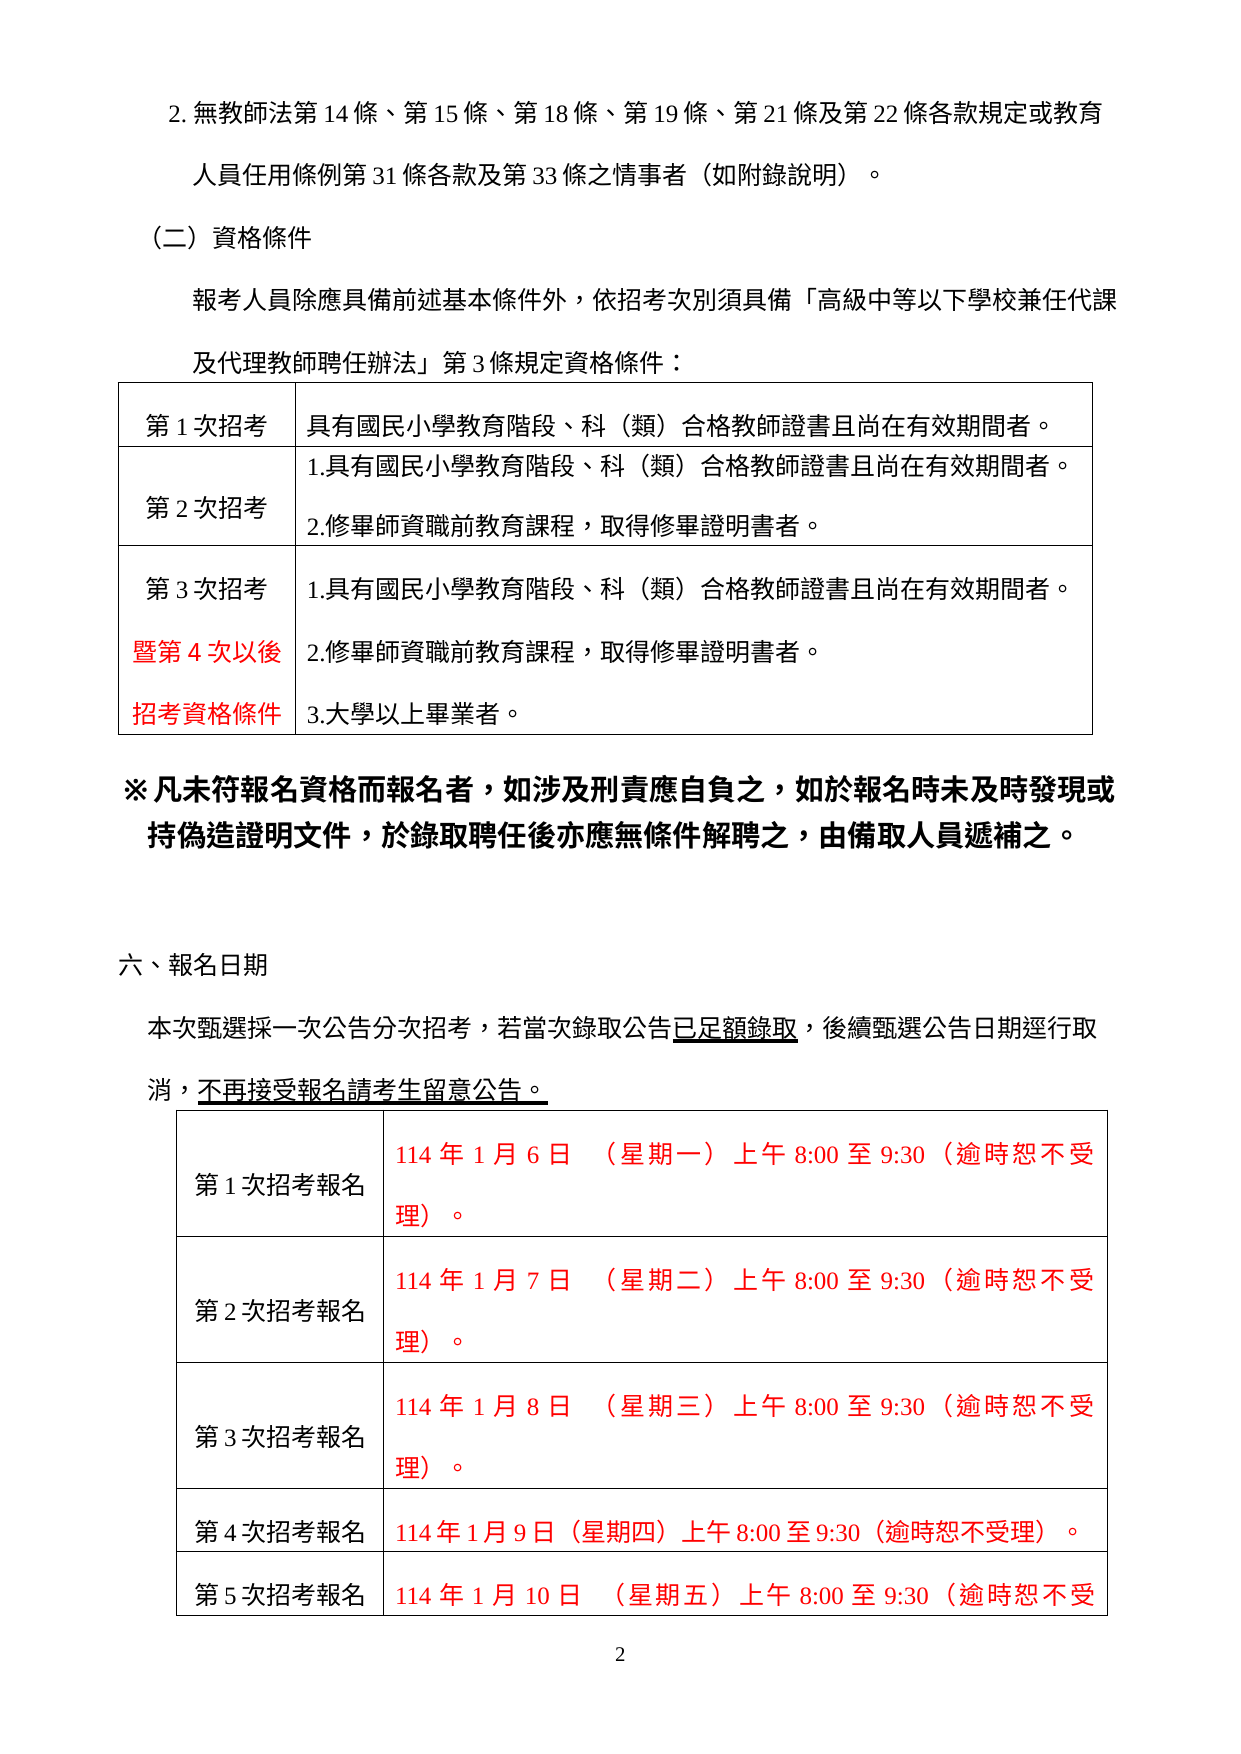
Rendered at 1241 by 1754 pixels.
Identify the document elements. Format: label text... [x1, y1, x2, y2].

table_cell 第3次招考報名 [177, 1363, 383, 1488]
table_cell 第2次招考報名 [177, 1237, 383, 1362]
table_cell 1.具有國民小學教育階段、科（類）合格教師證書且尚在有效期間者。 2.修畢師資職前教育課程，取得修畢證明書者。 3.大學以上畢業者。 [296, 546, 1092, 734]
table_header 114年1月6日 （星期一）上午8:00至9:30（逾時恕不受理）。 [384, 1111, 1107, 1236]
table_cell 第5次招考報名 [177, 1552, 383, 1615]
table_cell 第2次招考 [119, 447, 295, 545]
text 報考人員除應具備前述基本條件外，依招考次別須具備「高級中等以下學校兼任代課及代理教師聘任辦法」第3條規定資格條件： [192, 257, 1122, 382]
table_cell 1.具有國民小學教育階段、科（類）合格教師證書且尚在有效期間者。 2.修畢師資職前教育課程，取得修畢證明書者。 [296, 447, 1092, 545]
table_cell 第4次招考報名 [177, 1489, 383, 1551]
text （二）資格條件 [118, 194, 1122, 257]
table_cell 第3次招考 暨第4次以後招考資格條件 [119, 546, 295, 734]
table_header 第1次招考報名 [177, 1111, 383, 1236]
text 本次甄選採一次公告分次招考，若當次錄取公告已足額錄取，後續甄選公告日期逕行取消，不再接受報名請考生留意公告。 [148, 984, 1122, 1109]
table_cell 114年1月7日 （星期二）上午8:00至9:30（逾時恕不受理）。 [384, 1237, 1107, 1362]
table_cell 114年1月10日 （星期五）上午8:00至9:30（逾時恕不受 [384, 1552, 1107, 1615]
text ※凡未符報名資格而報名者，如涉及刑責應自負之，如於報名時未及時發現或持偽造證明文件，於錄取聘任後亦應無條件解聘之，由備取人員遞補之。 [118, 766, 1122, 855]
text 2. 無教師法第14條、第15條、第18條、第19條、第21條及第22條各款規定或教育人員任用條例第31條各款及第33條之情事者（如附錄說明）。 [118, 69, 1122, 194]
table_cell 114年1月8日 （星期三）上午8:00至9:30（逾時恕不受理）。 [384, 1363, 1107, 1488]
table_cell 114年1月9日（星期四）上午8:00至9:30（逾時恕不受理）。 [384, 1489, 1107, 1551]
table_header 第1次招考 [119, 383, 295, 446]
table_header 具有國民小學教育階段、科（類）合格教師證書且尚在有效期間者。 [296, 383, 1092, 446]
text 六、報名日期 [118, 922, 1122, 984]
